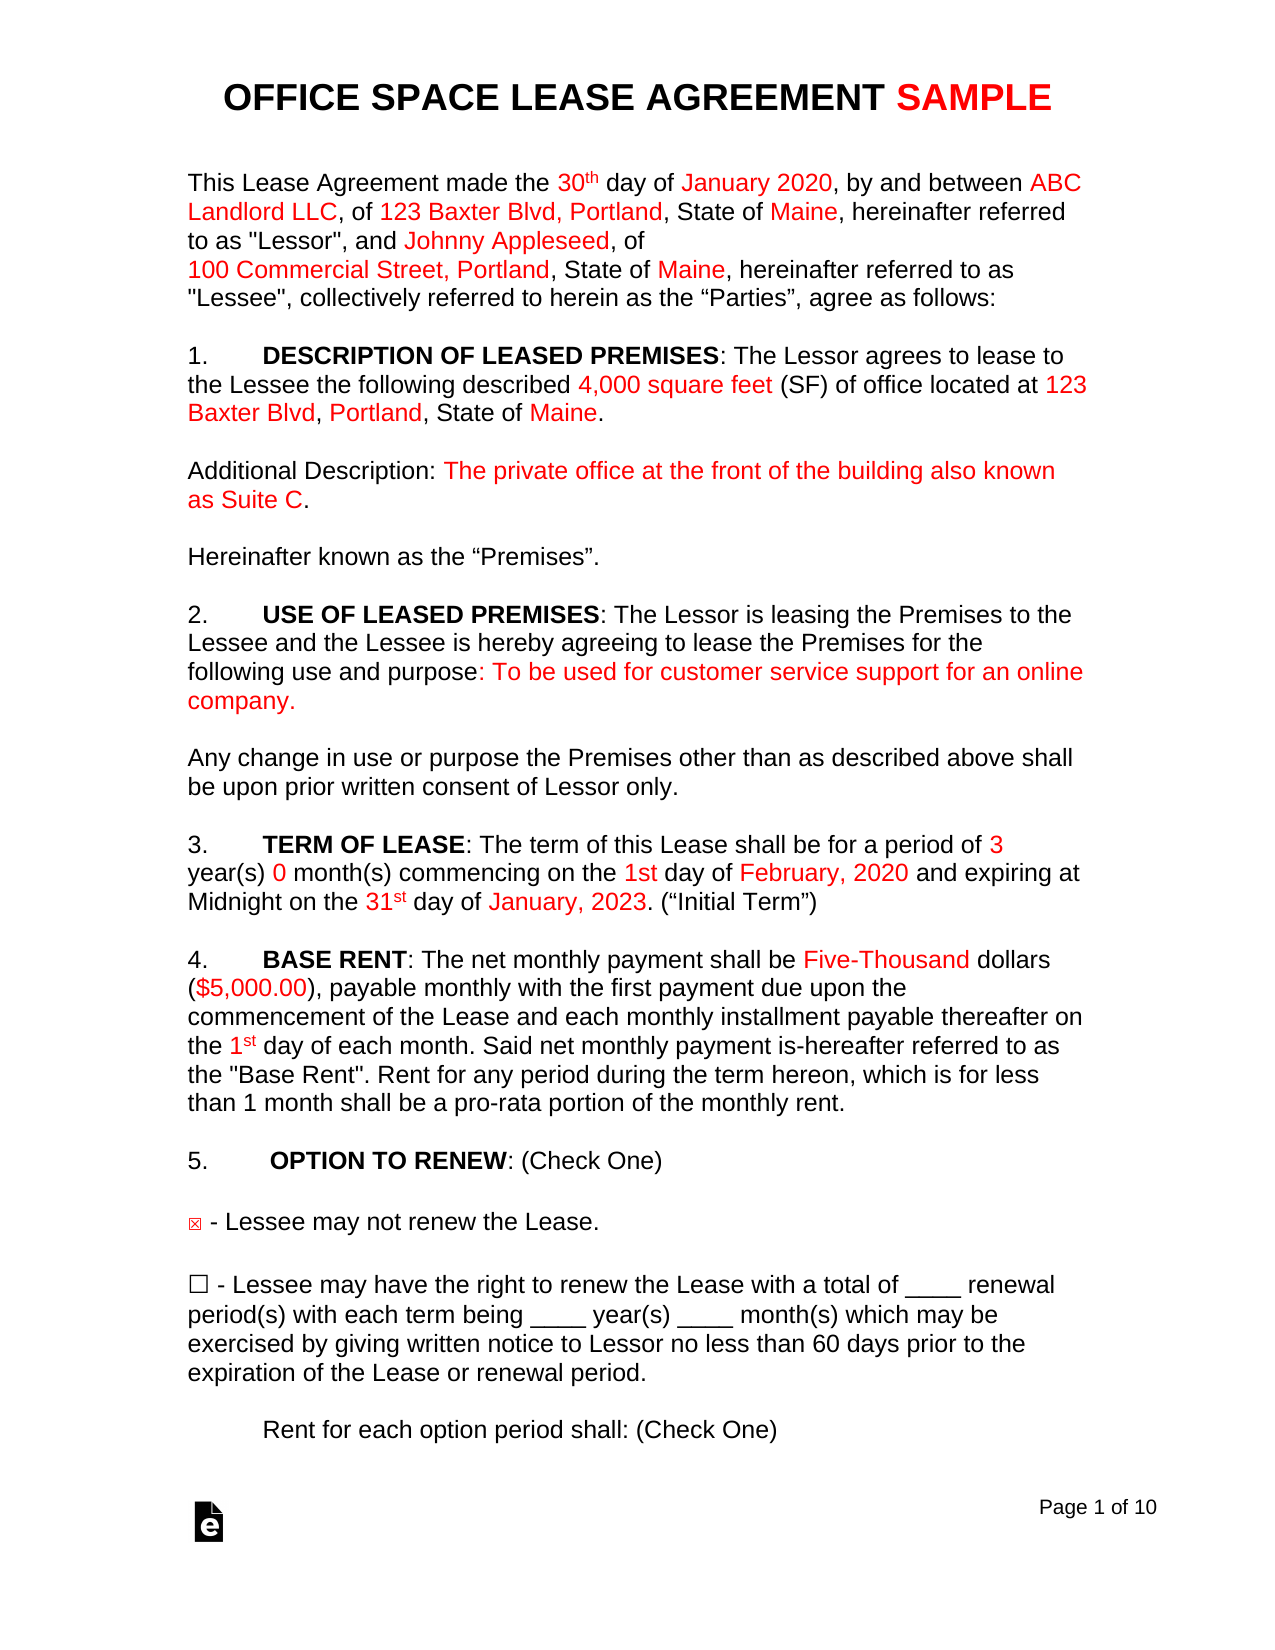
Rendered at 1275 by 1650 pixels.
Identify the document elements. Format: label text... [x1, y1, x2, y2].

text 3. TERM OF LEASE: The term of this Lease shall be for a period of 3 year(s) 0 month(s) commencing on the 1st day of February, 2020 and expiring at Midnight on the 31st day of January, 2023. (“Initial Term”) [187, 830, 1087, 916]
text Additional Description: The private office at the front of the building also known as Suite C. [187, 456, 1087, 513]
text 1. DESCRIPTION OF LEASED PREMISES: The Lessor agrees to lease to the Lessee the following described 4,000 square feet (SF) of office located at 123 Baxter Blvd, Portland, State of Maine. [187, 341, 1087, 427]
text 2. USE OF LEASED PREMISES: The Lessor is leasing the Premises to the Lessee and the Lessee is hereby agreeing to lease the Premises for the following use and purpose: To be used for customer service support for an online company. [187, 600, 1087, 715]
text Any change in use or purpose the Premises other than as described above shall be upon prior written consent of Lessor only. [187, 743, 1087, 801]
text ☒ - Lessee may not renew the Lease. [187, 1203, 1087, 1237]
text This Lease Agreement made the 30th day of January 2020, by and between ABC Landlord LLC, of 123 Baxter Blvd, Portland, State of Maine, hereinafter referred to as "Lessor", and Johnny Appleseed, of [187, 168, 1087, 255]
text 5. OPTION TO RENEW: (Check One) [187, 1146, 1087, 1175]
text 100 Commercial Street, Portland, State of Maine, hereinafter referred to as "Lessee", collectively referred to herein as the “Parties”, agree as follows: [187, 255, 1087, 312]
text ☐ - Lessee may have the right to renew the Lease with a total of ____ renewal period(s) with each term being ____ year(s) ____ month(s) which may be exercised by giving written notice to Lessor no less than 60 days prior to the expiration of the Lease or renewal period. [187, 1266, 1087, 1387]
text Hereinafter known as the “Premises”. [187, 542, 1087, 571]
text 4. BASE RENT: The net monthly payment shall be Five-Thousand dollars ($5,000.00), payable monthly with the first payment due upon the commencement of the Lease and each monthly installment payable thereafter on the 1st day of each month. Said net monthly payment is-hereafter referred to as the "Base Rent". Rent for any period during the term hereon, which is for less than 1 month shall be a pro-rata portion of the monthly rent. [187, 945, 1087, 1117]
text OFFICE SPACE LEASE AGREEMENT SAMPLE [187, 75, 1087, 118]
text Rent for each option period shall: (Check One) [187, 1415, 1087, 1444]
